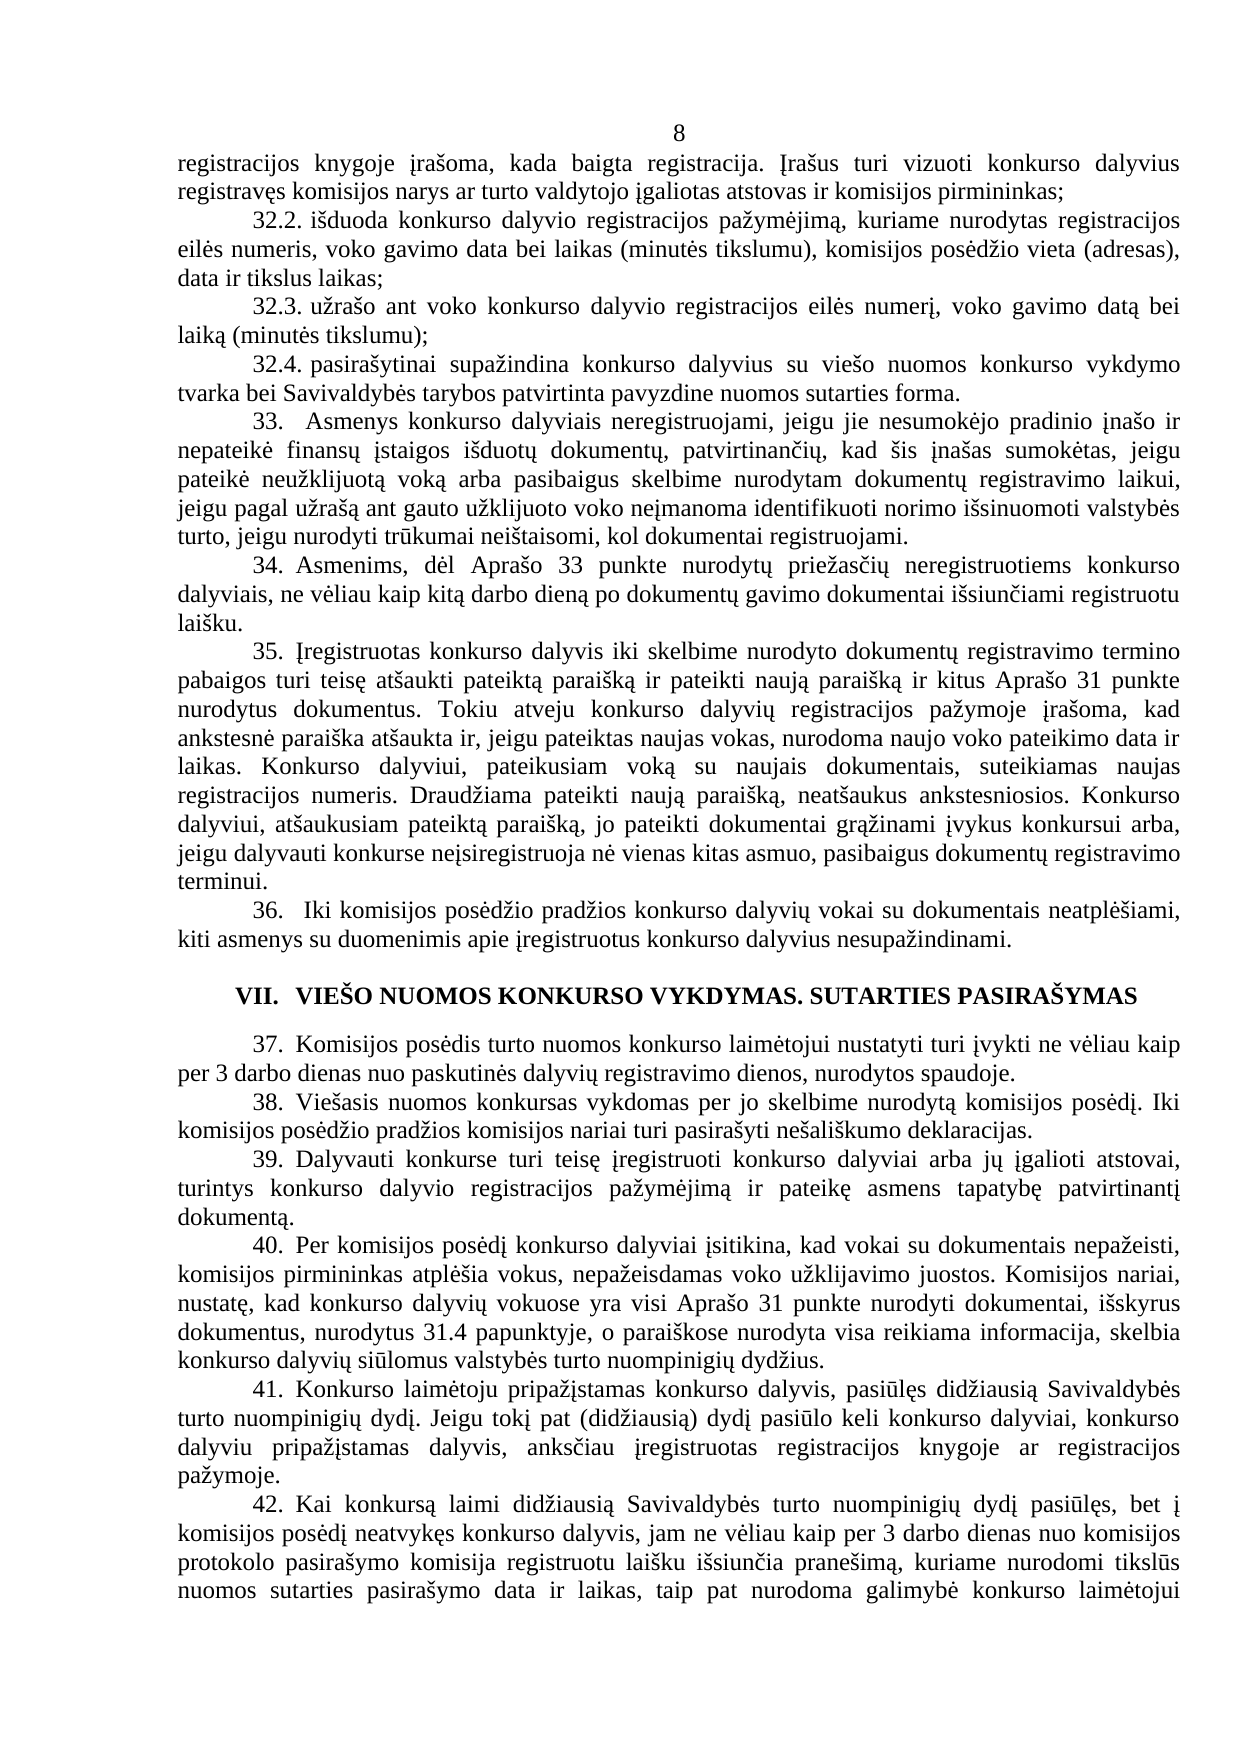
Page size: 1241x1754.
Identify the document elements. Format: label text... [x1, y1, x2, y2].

text 32.2. išduoda konkurso dalyvio registracijos pažymėjimą, kuriame nurodytas registracijos eilės numeris, voko gavimo data bei laikas (minutės tikslumu), komisijos posėdžio vieta (adresas), data ir tikslus laikas; [177, 205, 1181, 291]
text 42. Kai konkursą laimi didžiausią Savivaldybės turto nuompinigių dydį pasiūlęs, bet į komisijos posėdį neatvykęs konkurso dalyvis, jam ne vėliau kaip per 3 darbo dienas nuo komisijos protokolo pasirašymo komisija registruotu laišku išsiunčia pranešimą, kuriame nurodomi tikslūs nuomos sutarties pasirašymo data ir laikas, taip pat nurodoma galimybė konkurso laimėtojui [177, 1489, 1181, 1604]
text 33. Asmenys konkurso dalyviais neregistruojami, jeigu jie nesumokėjo pradinio įnašo ir nepateikė finansų įstaigos išduotų dokumentų, patvirtinančių, kad šis įnašas sumokėtas, jeigu pateikė neužklijuotą voką arba pasibaigus skelbime nurodytam dokumentų registravimo laikui, jeigu pagal užrašą ant gauto užklijuoto voko neįmanoma identifikuoti norimo išsinuomoti valstybės turto, jeigu nurodyti trūkumai neištaisomi, kol dokumentai registruojami. [177, 406, 1181, 550]
text 38. Viešasis nuomos konkursas vykdomas per jo skelbime nurodytą komisijos posėdį. Iki komisijos posėdžio pradžios komisijos nariai turi pasirašyti nešališkumo deklaracijas. [177, 1087, 1181, 1144]
text registracijos knygoje įrašoma, kada baigta registracija. Įrašus turi vizuoti konkurso dalyvius registravęs komisijos narys ar turto valdytojo įgaliotas atstovas ir komisijos pirmininkas; [177, 148, 1181, 205]
text 32.4. pasirašytinai supažindina konkurso dalyvius su viešo nuomos konkurso vykdymo tvarka bei Savivaldybės tarybos patvirtinta pavyzdine nuomos sutarties forma. [177, 349, 1181, 406]
text VII. VIEŠO NUOMOS KONKURSO VYKDYMAS. Sutarties pasirašymas [177, 981, 1181, 1010]
text 41. Konkurso laimėtoju pripažįstamas konkurso dalyvis, pasiūlęs didžiausią Savivaldybės turto nuompinigių dydį. Jeigu tokį pat (didžiausią) dydį pasiūlo keli konkurso dalyviai, konkurso dalyviu pripažįstamas dalyvis, anksčiau įregistruotas registracijos knygoje ar registracijos pažymoje. [177, 1374, 1181, 1489]
text 35. Įregistruotas konkurso dalyvis iki skelbime nurodyto dokumentų registravimo termino pabaigos turi teisę atšaukti pateiktą paraišką ir pateikti naują paraišką ir kitus Aprašo 31 punkte nurodytus dokumentus. Tokiu atveju konkurso dalyvių registracijos pažymoje įrašoma, kad ankstesnė paraiška atšaukta ir, jeigu pateiktas naujas vokas, nurodoma naujo voko pateikimo data ir laikas. Konkurso dalyviui, pateikusiam voką su naujais dokumentais, suteikiamas naujas registracijos numeris. Draudžiama pateikti naują paraišką, neatšaukus ankstesniosios. Konkurso dalyviui, atšaukusiam pateiktą paraišką, jo pateikti dokumentai grąžinami įvykus konkursui arba, jeigu dalyvauti konkurse neįsiregistruoja nė vienas kitas asmuo, pasibaigus dokumentų registravimo terminui. [177, 636, 1181, 895]
text 39. Dalyvauti konkurse turi teisę įregistruoti konkurso dalyviai arba jų įgalioti atstovai, turintys konkurso dalyvio registracijos pažymėjimą ir pateikę asmens tapatybę patvirtinantį dokumentą. [177, 1144, 1181, 1231]
text 34. Asmenims, dėl Aprašo 33 punkte nurodytų priežasčių neregistruotiems konkurso dalyviais, ne vėliau kaip kitą darbo dieną po dokumentų gavimo dokumentai išsiunčiami registruotu laišku. [177, 550, 1181, 636]
text 36. Iki komisijos posėdžio pradžios konkurso dalyvių vokai su dokumentais neatplėšiami, kiti asmenys su duomenimis apie įregistruotus konkurso dalyvius nesupažindinami. [177, 895, 1181, 953]
text 32.3. užrašo ant voko konkurso dalyvio registracijos eilės numerį, voko gavimo datą bei laiką (minutės tikslumu); [177, 291, 1181, 349]
text 40. Per komisijos posėdį konkurso dalyviai įsitikina, kad vokai su dokumentais nepažeisti, komisijos pirmininkas atplėšia vokus, nepažeisdamas voko užklijavimo juostos. Komisijos nariai, nustatę, kad konkurso dalyvių vokuose yra visi Aprašo 31 punkte nurodyti dokumentai, išskyrus dokumentus, nurodytus 31.4 papunktyje, o paraiškose nurodyta visa reikiama informacija, skelbia konkurso dalyvių siūlomus valstybės turto nuompinigių dydžius. [177, 1231, 1181, 1374]
text 37. Komisijos posėdis turto nuomos konkurso laimėtojui nustatyti turi įvykti ne vėliau kaip per 3 darbo dienas nuo paskutinės dalyvių registravimo dienos, nurodytos spaudoje. [177, 1029, 1181, 1087]
